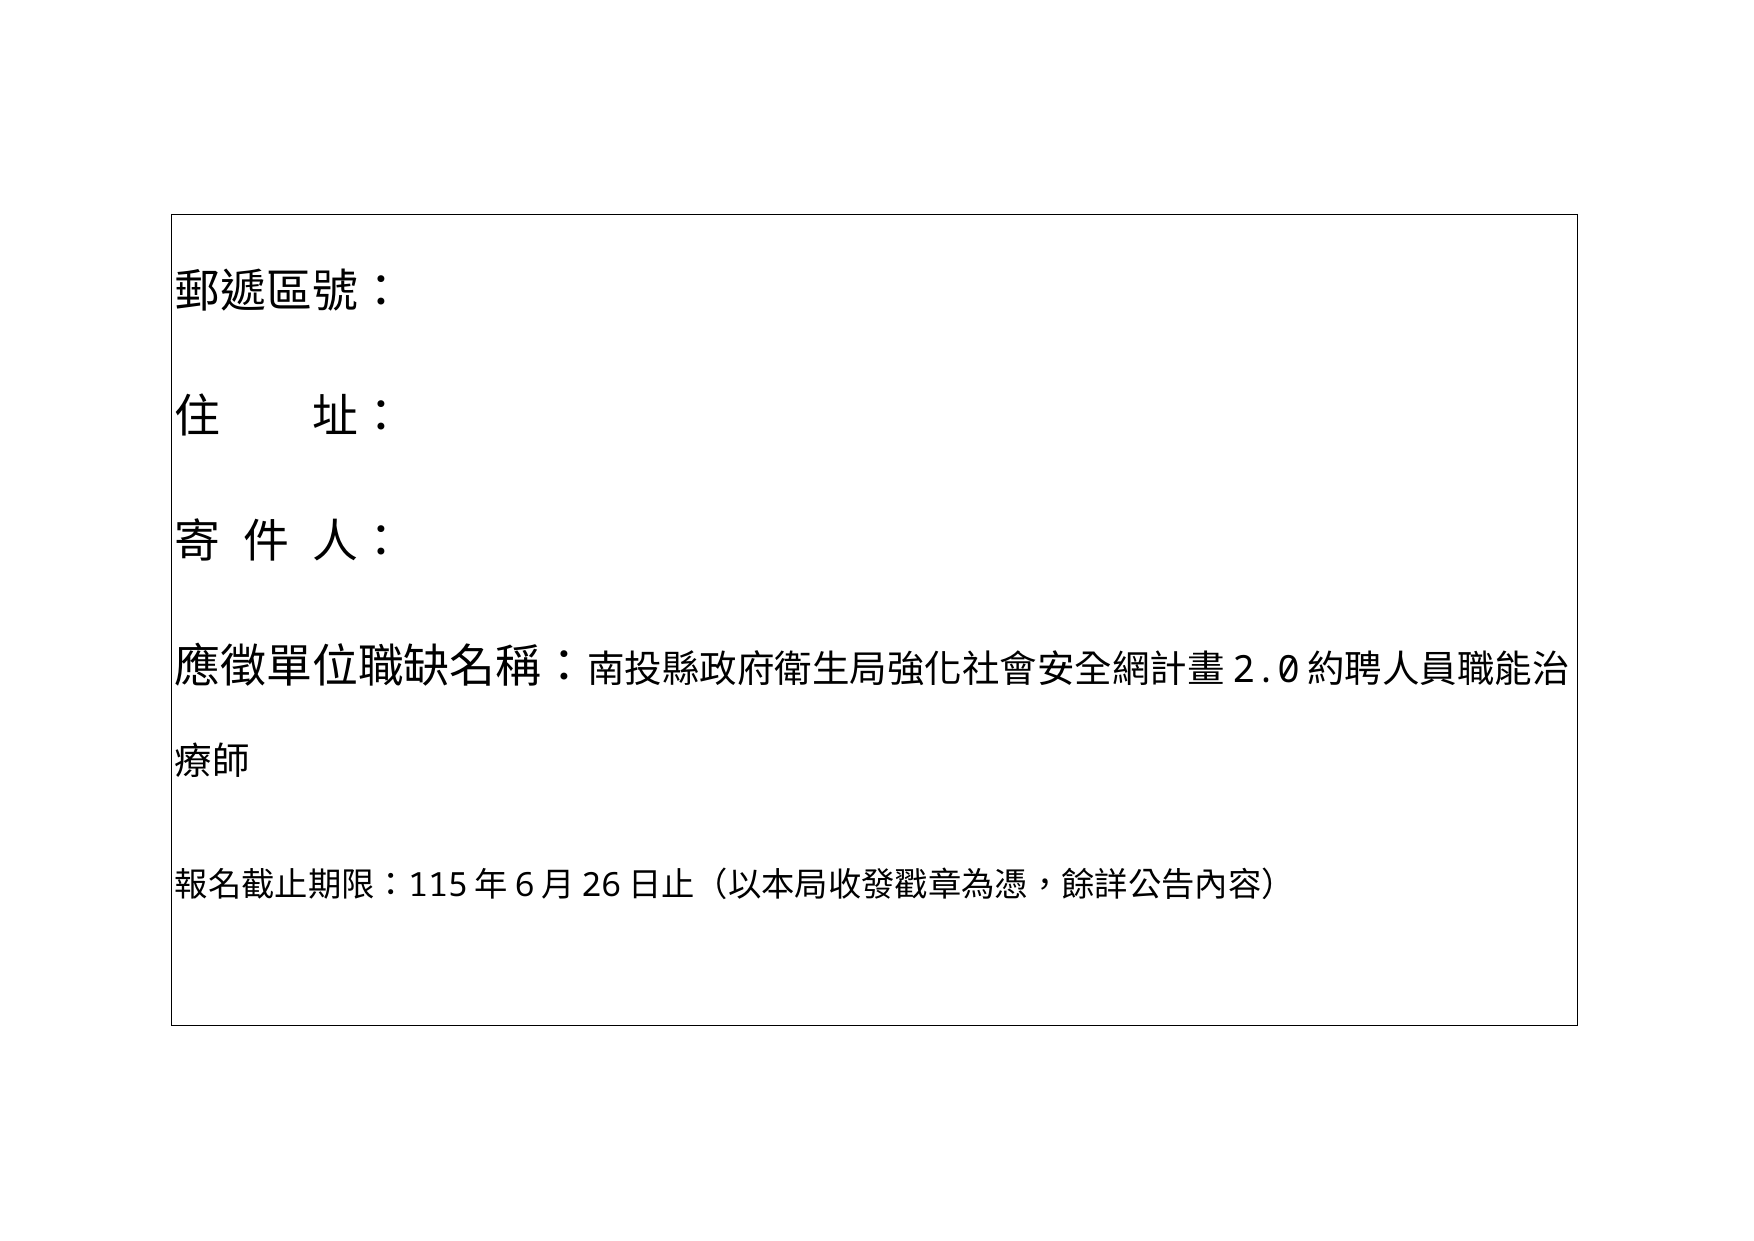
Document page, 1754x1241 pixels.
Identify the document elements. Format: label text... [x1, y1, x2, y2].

table_header 郵遞區號： 住 址： 寄 件 人： 應徵單位職缺名稱：南投縣政府衛生局強化社會安全網計畫2.0約聘人員職能治療師 報名截止期限：115年6月26日止（以本局收發戳章為憑，餘詳公告內容） [172, 215, 1577, 1025]
